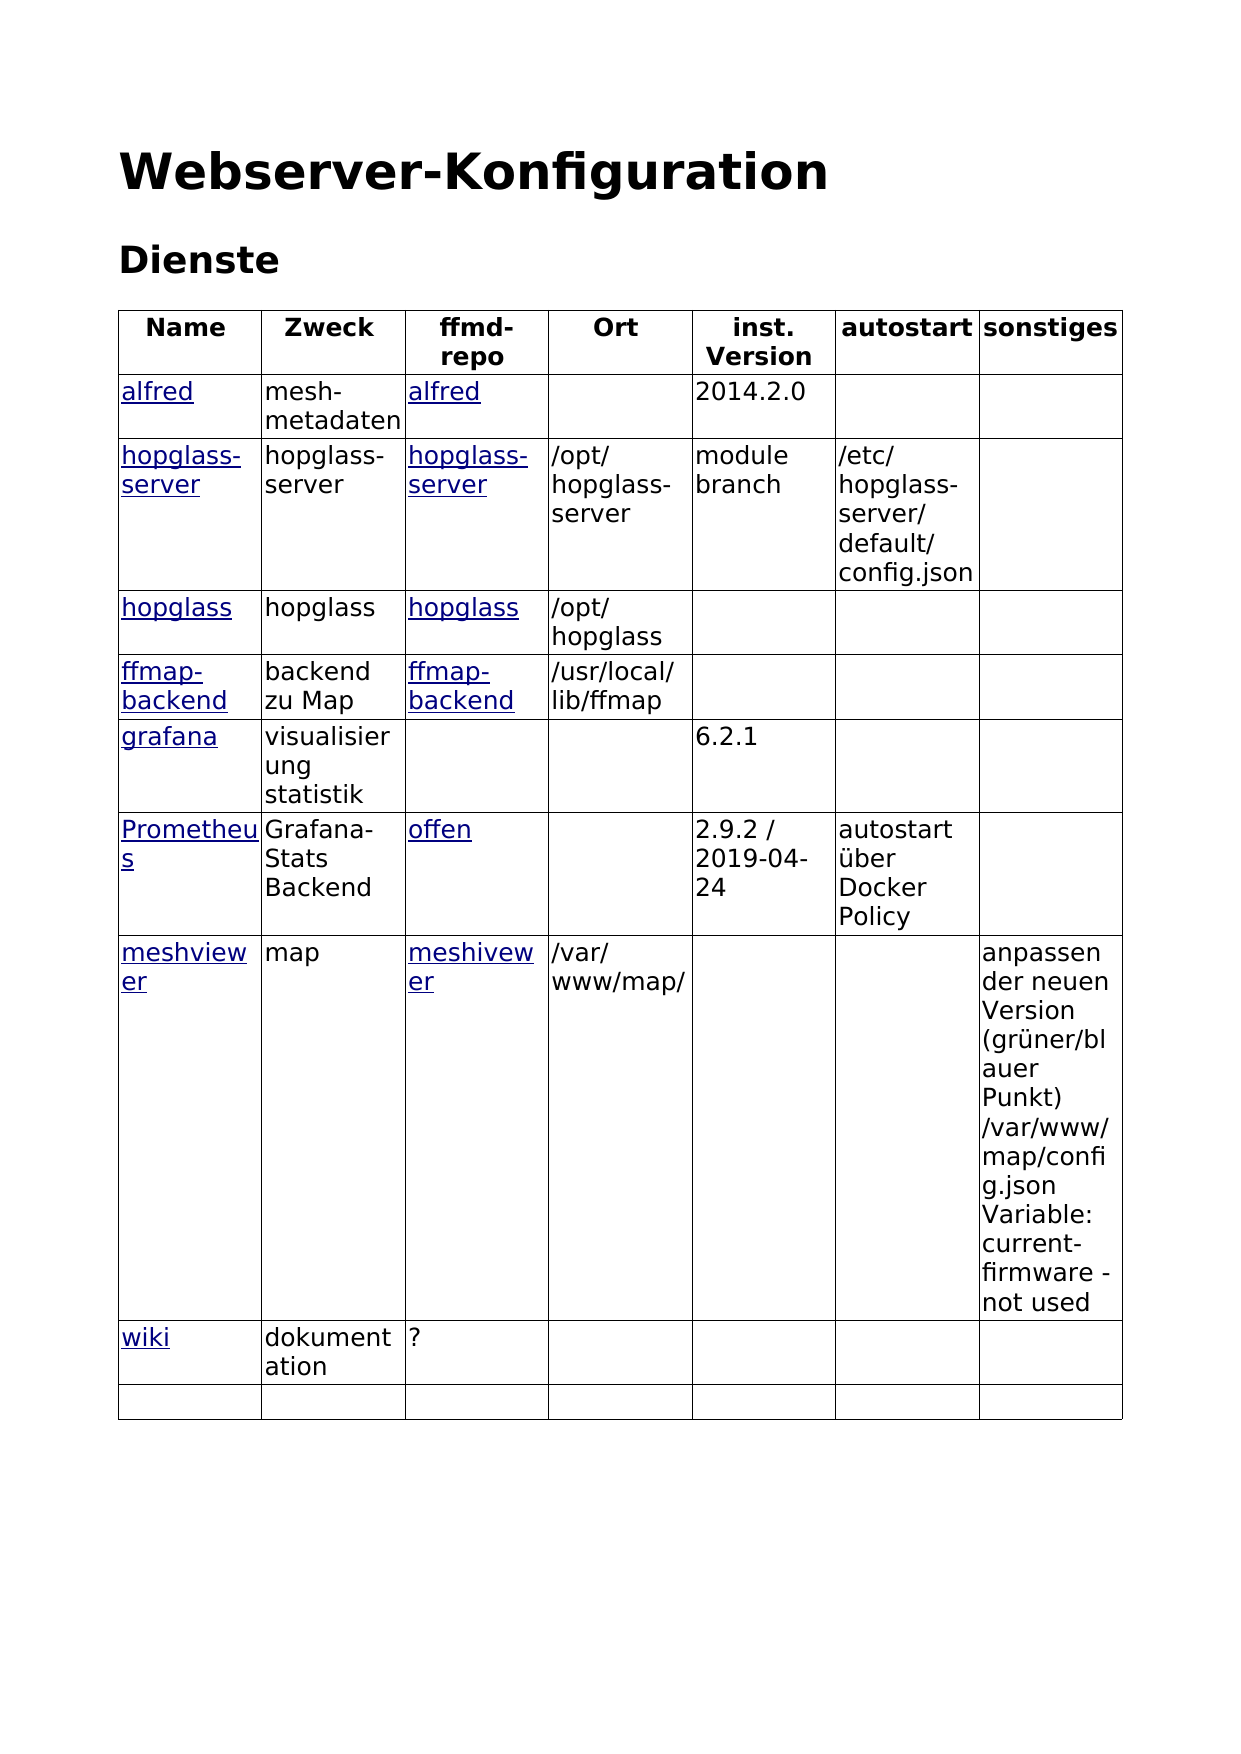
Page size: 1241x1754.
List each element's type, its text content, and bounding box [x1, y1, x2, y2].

table_cell ffmap-backend [406, 655, 548, 719]
table_cell map [262, 936, 405, 1320]
table_cell /var/www/map/ [549, 936, 692, 1320]
table_cell /opt/hopglass-server [549, 439, 692, 590]
subtitle Webserver-Konfiguration [118, 143, 1122, 201]
table_cell hopglass-server [119, 439, 261, 590]
table_cell [406, 720, 548, 812]
table_cell Grafana-Stats Backend [262, 813, 405, 935]
table_header Name [119, 311, 261, 374]
table_cell [836, 936, 979, 1320]
table_cell visualisierung statistik [262, 720, 405, 812]
table_cell dokumentation [262, 1321, 405, 1384]
table_cell hopglass-server [262, 439, 405, 590]
table_cell hopglass [406, 591, 548, 654]
table_cell grafana [119, 720, 261, 812]
table_cell [980, 720, 1122, 812]
table_cell [693, 655, 835, 719]
table_cell [980, 591, 1122, 654]
table_cell [980, 439, 1122, 590]
table_cell [549, 813, 692, 935]
table_cell [980, 1385, 1122, 1419]
table_cell [549, 1385, 692, 1419]
table_cell [693, 591, 835, 654]
table_cell [693, 1385, 835, 1419]
table_cell hopglass [262, 591, 405, 654]
table_cell offen [406, 813, 548, 935]
table_cell ffmap-backend [119, 655, 261, 719]
table_cell [980, 655, 1122, 719]
table_cell Prometheus [119, 813, 261, 935]
table_cell anpassen der neuen Version (grüner/blauer Punkt) /var/www/map/config.json Variable: current-firmware - not used [980, 936, 1122, 1320]
table_cell [836, 720, 979, 812]
table_cell [119, 1385, 261, 1419]
table_cell [693, 1321, 835, 1384]
table_cell [693, 936, 835, 1320]
table_header Zweck [262, 311, 405, 374]
table_header Ort [549, 311, 692, 374]
table_cell /etc/hopglass-server/default/config.json [836, 439, 979, 590]
table_cell [549, 1321, 692, 1384]
table_cell alfred [406, 375, 548, 438]
table_cell [549, 720, 692, 812]
table_cell ? [406, 1321, 548, 1384]
table_cell /opt/hopglass [549, 591, 692, 654]
table_cell [836, 655, 979, 719]
table_cell mesh-metadaten [262, 375, 405, 438]
table_cell [836, 1321, 979, 1384]
table_header ffmd-repo [406, 311, 548, 374]
table_cell 6.2.1 [693, 720, 835, 812]
table_cell backend zu Map [262, 655, 405, 719]
table_cell 2.9.2 / 2019-04-24 [693, 813, 835, 935]
table_cell [836, 591, 979, 654]
table_cell [836, 1385, 979, 1419]
table_cell meshivewer [406, 936, 548, 1320]
table_cell module branch [693, 439, 835, 590]
table_header autostart [836, 311, 979, 374]
table_cell [836, 375, 979, 438]
table_cell [980, 375, 1122, 438]
table_header sonstiges [980, 311, 1122, 374]
subtitle Dienste [118, 239, 1122, 282]
table_cell [262, 1385, 405, 1419]
table_cell /usr/local/lib/ffmap [549, 655, 692, 719]
table_cell [549, 375, 692, 438]
table_cell meshviewer [119, 936, 261, 1320]
table_cell autostart über Docker Policy [836, 813, 979, 935]
table_cell wiki [119, 1321, 261, 1384]
table_cell [980, 813, 1122, 935]
table_cell 2014.2.0 [693, 375, 835, 438]
table_cell hopglass-server [406, 439, 548, 590]
table_cell hopglass [119, 591, 261, 654]
table_cell [980, 1321, 1122, 1384]
table_cell [406, 1385, 548, 1419]
table_cell alfred [119, 375, 261, 438]
table_header inst. Version [693, 311, 835, 374]
